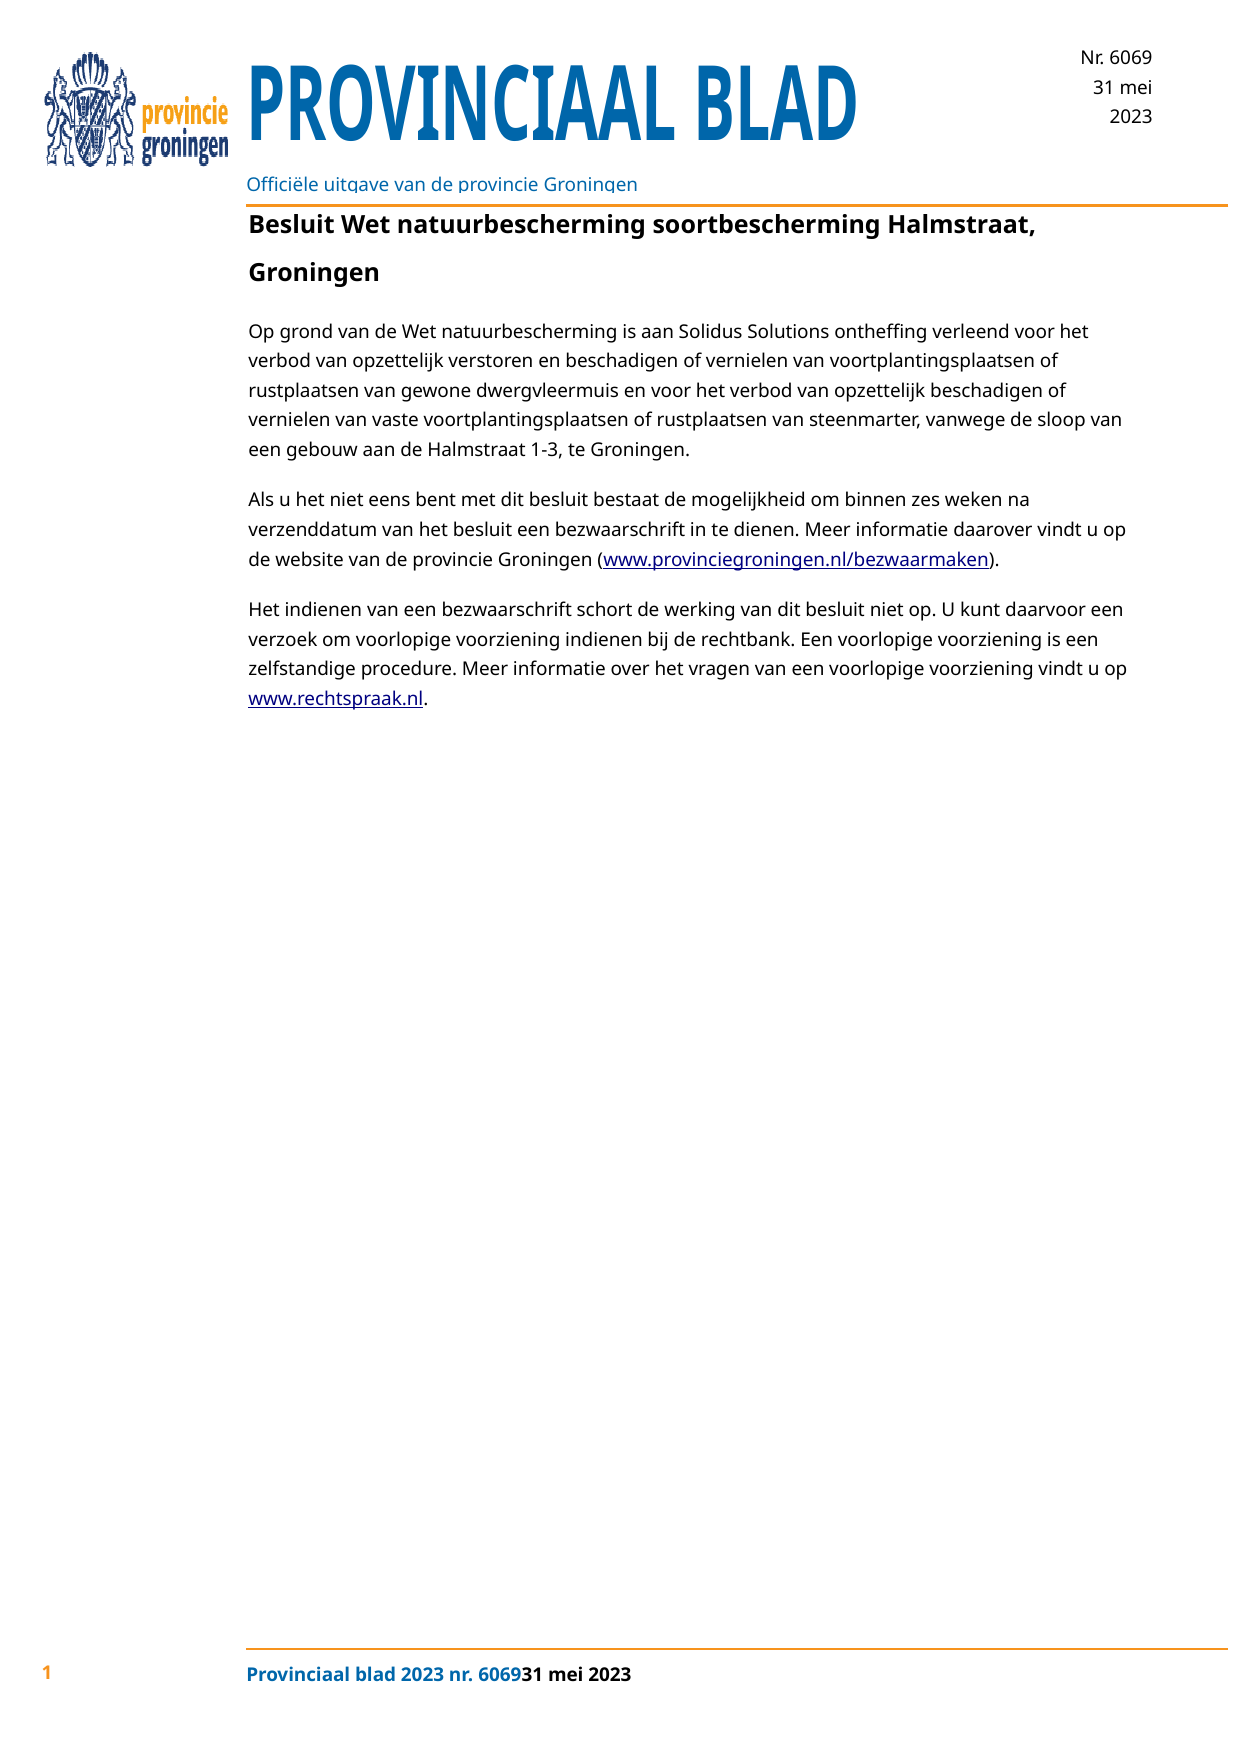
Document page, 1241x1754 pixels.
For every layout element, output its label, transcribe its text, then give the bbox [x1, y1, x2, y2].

text Op grond van de Wet natuurbescherming is aan Solidus Solutions ontheffing verleend voor het verbod van opzettelijk verstoren en beschadigen of vernielen van voortplantingsplaatsen of rustplaatsen van gewone dwergvleermuis en voor het verbod van opzettelijk beschadigen of vernielen van vaste voortplantingsplaatsen of rustplaatsen van steenmarter, vanwege de sloop van een gebouw aan de Halmstraat 1-3, te Groningen. [248, 318, 1152, 462]
picture [41, 47, 231, 172]
text Besluit Wet natuurbescherming soortbescherming Halmstraat, Groningen [248, 207, 1152, 288]
text Als u het niet eens bent met dit besluit bestaat de mogelijkheid om binnen zes weken na verzenddatum van het besluit een bezwaarschrift in te dienen. Meer informatie daarover vindt u op de website van de provincie Groningen (www.provinciegroningen.nl/bezwaarmaken). [248, 487, 1152, 572]
text Het indienen van een bezwaarschrift schort de werking van dit besluit niet op. U kunt daarvoor een verzoek om voorlopige voorziening indienen bij de rechtbank. Een voorlopige voorziening is een zelfstandige procedure. Meer informatie over het vragen van een voorlopige voorziening vindt u op www.rechtspraak.nl. [248, 596, 1152, 711]
